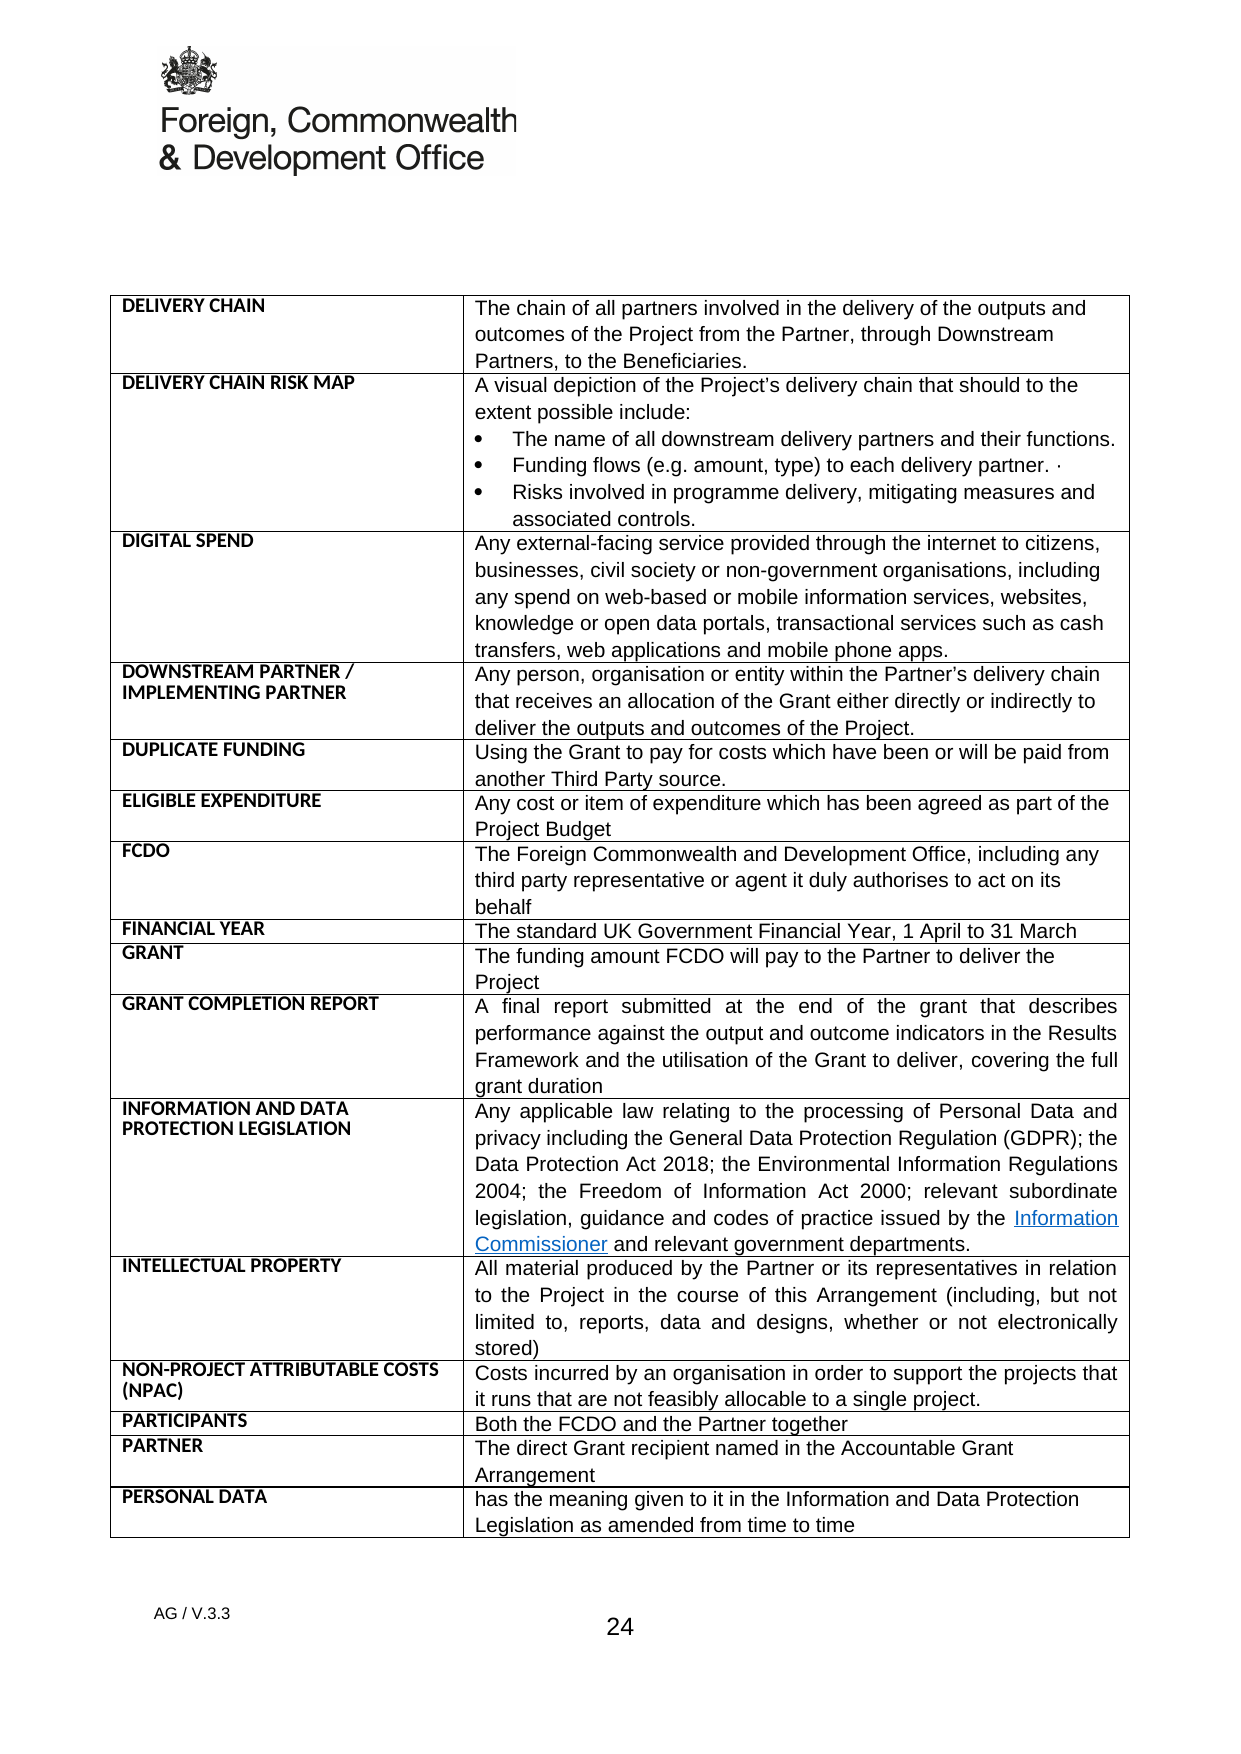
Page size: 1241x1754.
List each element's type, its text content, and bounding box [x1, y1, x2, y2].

table_cell DOWNSTREAM PARTNER / IMPLEMENTING PARTNER [111, 663, 463, 739]
table_cell The chain of all partners involved in the delivery of the outputs and outcomes of the Project from the Partner, through Downstream Partners, to the Beneficiaries. [464, 296, 1129, 373]
picture [157, 46, 517, 176]
table_cell INFORMATION AND DATA PROTECTION LEGISLATION [111, 1099, 463, 1256]
table_cell Any cost or item of expenditure which has been agreed as part of the Project Budget [464, 791, 1129, 841]
table_cell DIGITAL SPEND [111, 532, 463, 662]
table_cell DUPLICATE FUNDING [111, 740, 463, 790]
table_cell has the meaning given to it in the Information and Data Protection Legislation as amended from time to time [464, 1488, 1129, 1537]
table_cell Costs incurred by an organisation in order to support the projects that it runs that are not feasibly allocable to a single project. [464, 1361, 1129, 1411]
table_cell Using the Grant to pay for costs which have been or will be paid from another Third Party source. [464, 740, 1129, 790]
table_cell Any person, organisation or entity within the Partner’s delivery chain that receives an allocation of the Grant either directly or indirectly to deliver the outputs and outcomes of the Project. [464, 663, 1129, 739]
table_cell Any external-facing service provided through the internet to citizens, businesses, civil society or non-government organisations, including any spend on web-based or mobile information services, websites, knowledge or open data portals, transactional services such as cash transfers, web applications and mobile phone apps. [464, 532, 1129, 662]
table_cell PERSONAL DATA [111, 1488, 463, 1537]
table_cell ELIGIBLE EXPENDITURE [111, 791, 463, 841]
table_cell The funding amount FCDO will pay to the Partner to deliver the Project [464, 944, 1129, 994]
table_cell The direct Grant recipient named in the Accountable Grant Arrangement [464, 1436, 1129, 1486]
table_cell NON-PROJECT ATTRIBUTABLE COSTS (NPAC) [111, 1361, 463, 1411]
table_cell PARTNER [111, 1436, 463, 1486]
table_cell Both the FCDO and the Partner together [464, 1412, 1129, 1435]
table_cell GRANT [111, 944, 463, 994]
table_cell A final report submitted at the end of the grant that describes performance against the output and outcome indicators in the Results Framework and the utilisation of the Grant to deliver, covering the full grant duration [464, 995, 1129, 1098]
table_cell The Foreign Commonwealth and Development Office, including any third party representative or agent it duly authorises to act on its behalf [464, 842, 1129, 919]
table_cell Any applicable law relating to the processing of Personal Data and privacy including the General Data Protection Regulation (GDPR); the Data Protection Act 2018; the Environmental Information Regulations 2004; the Freedom of Information Act 2000; relevant subordinate legislation, guidance and codes of practice issued by the Information Commissioner and relevant government departments. [464, 1099, 1129, 1256]
table_cell The standard UK Government Financial Year, 1 April to 31 March [464, 920, 1129, 943]
table_cell All material produced by the Partner or its representatives in relation to the Project in the course of this Arrangement (including, but not limited to, reports, data and designs, whether or not electronically stored) [464, 1257, 1129, 1360]
table_cell A visual depiction of the Project’s delivery chain that should to the extent possible include: The name of all downstream delivery partners and their functions. Funding flows (e.g. amount, type) to each delivery partner. · Risks involved in programme delivery, mitigating measures and associated controls. [464, 374, 1129, 531]
table_cell INTELLECTUAL PROPERTY [111, 1257, 463, 1360]
table_cell FINANCIAL YEAR [111, 920, 463, 943]
table_cell DELIVERY CHAIN RISK MAP [111, 374, 463, 531]
table_cell DELIVERY CHAIN [111, 296, 463, 373]
table_cell FCDO [111, 842, 463, 919]
table_cell GRANT COMPLETION REPORT [111, 995, 463, 1098]
table_cell PARTICIPANTS [111, 1412, 463, 1435]
